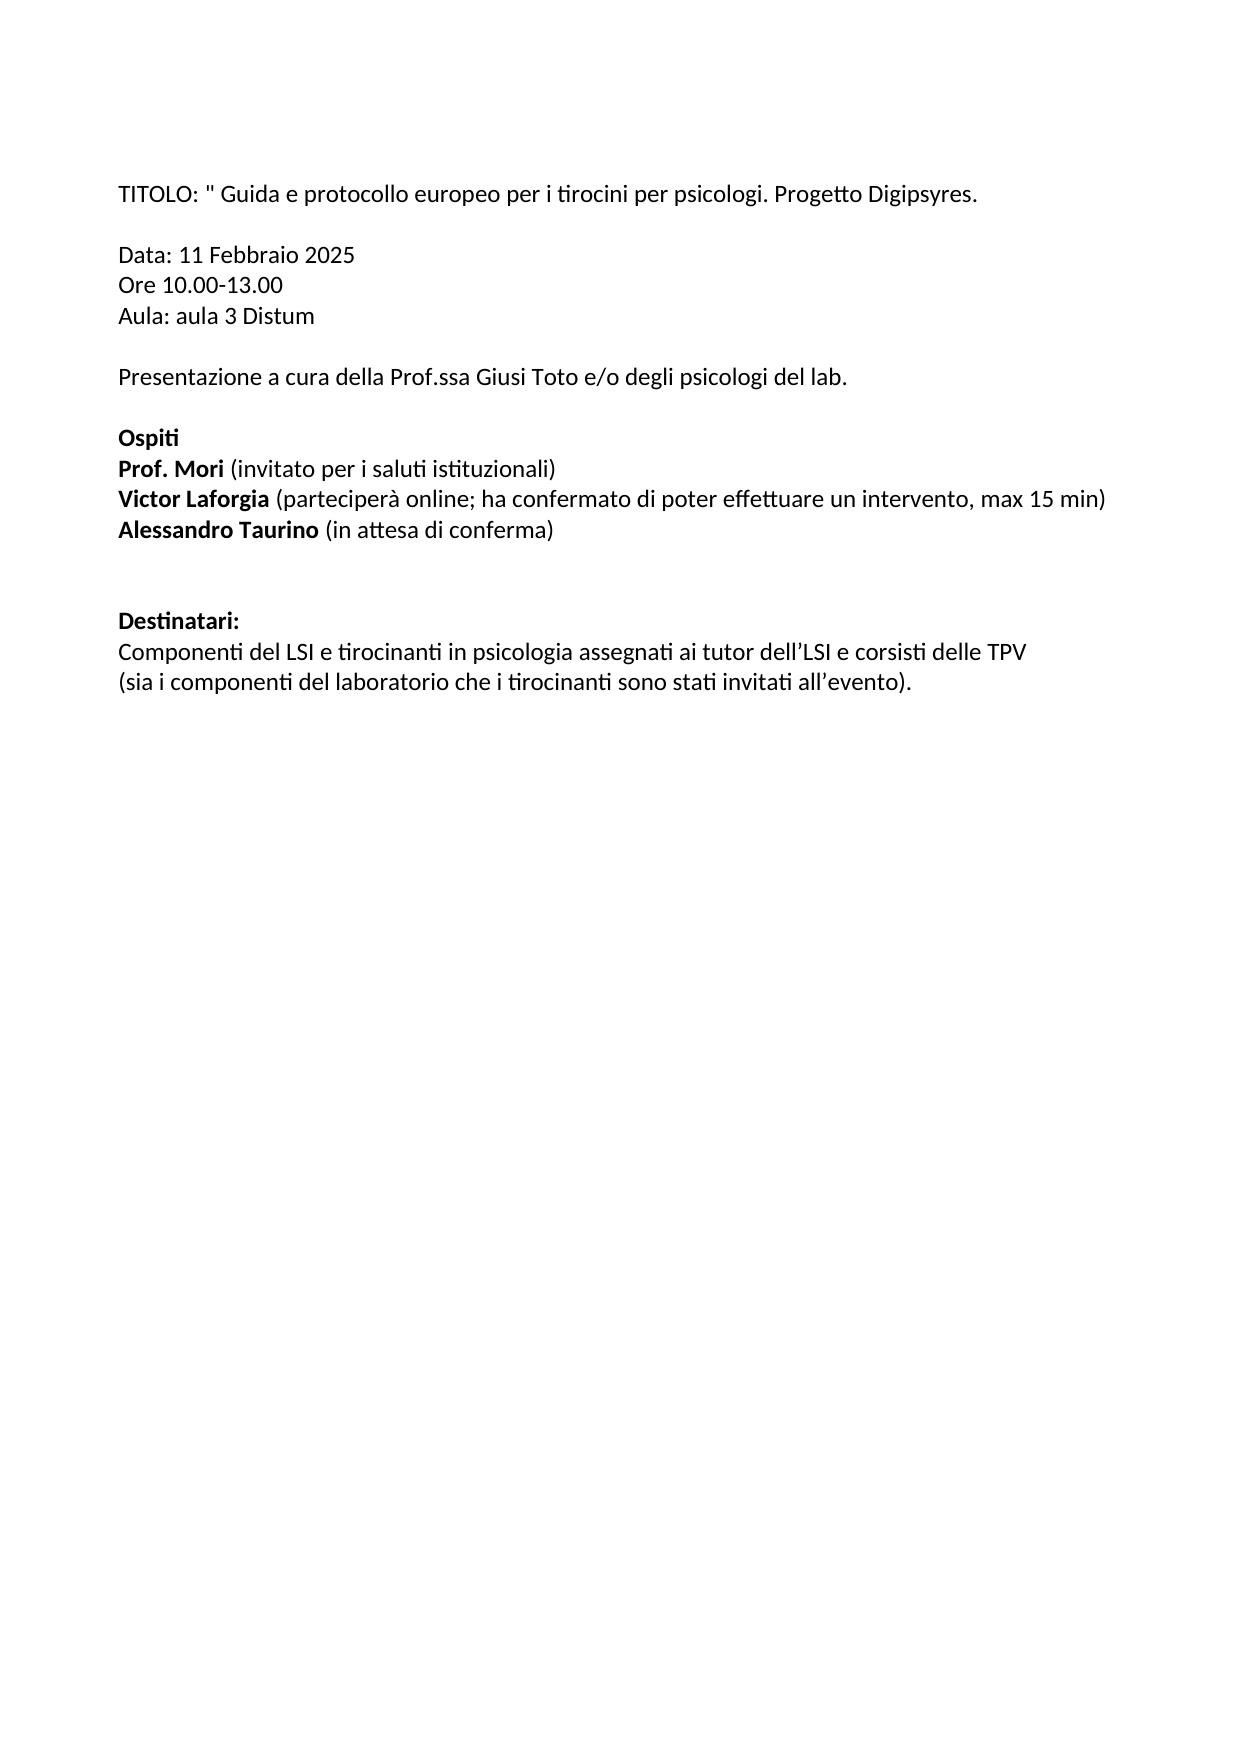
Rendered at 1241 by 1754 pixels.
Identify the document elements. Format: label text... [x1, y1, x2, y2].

text Prof. Mori (invitato per i saluti istituzionali) [118, 453, 1122, 483]
text Data: 11 Febbraio 2025 [118, 239, 1122, 270]
text TITOLO: " Guida e protocollo europeo per i tirocini per psicologi. Progetto Digipsyres. [118, 178, 1122, 209]
text Presentazione a cura della Prof.ssa Giusi Toto e/o degli psicologi del lab. [118, 361, 1122, 392]
text Ore 10.00-13.00 [118, 270, 1122, 300]
text Alessandro Taurino (in attesa di conferma) [118, 514, 1122, 544]
text Victor Laforgia (parteciperà online; ha confermato di poter effettuare un intervento, max 15 min) [118, 483, 1122, 514]
text Destinatari: [118, 605, 1122, 636]
text Aula: aula 3 Distum [118, 300, 1122, 331]
text Ospiti [118, 422, 1122, 453]
text Componenti del LSI e tirocinanti in psicologia assegnati ai tutor dell’LSI e corsisti delle TPV [118, 636, 1122, 666]
text (sia i componenti del laboratorio che i tirocinanti sono stati invitati all’evento). [118, 666, 1122, 697]
